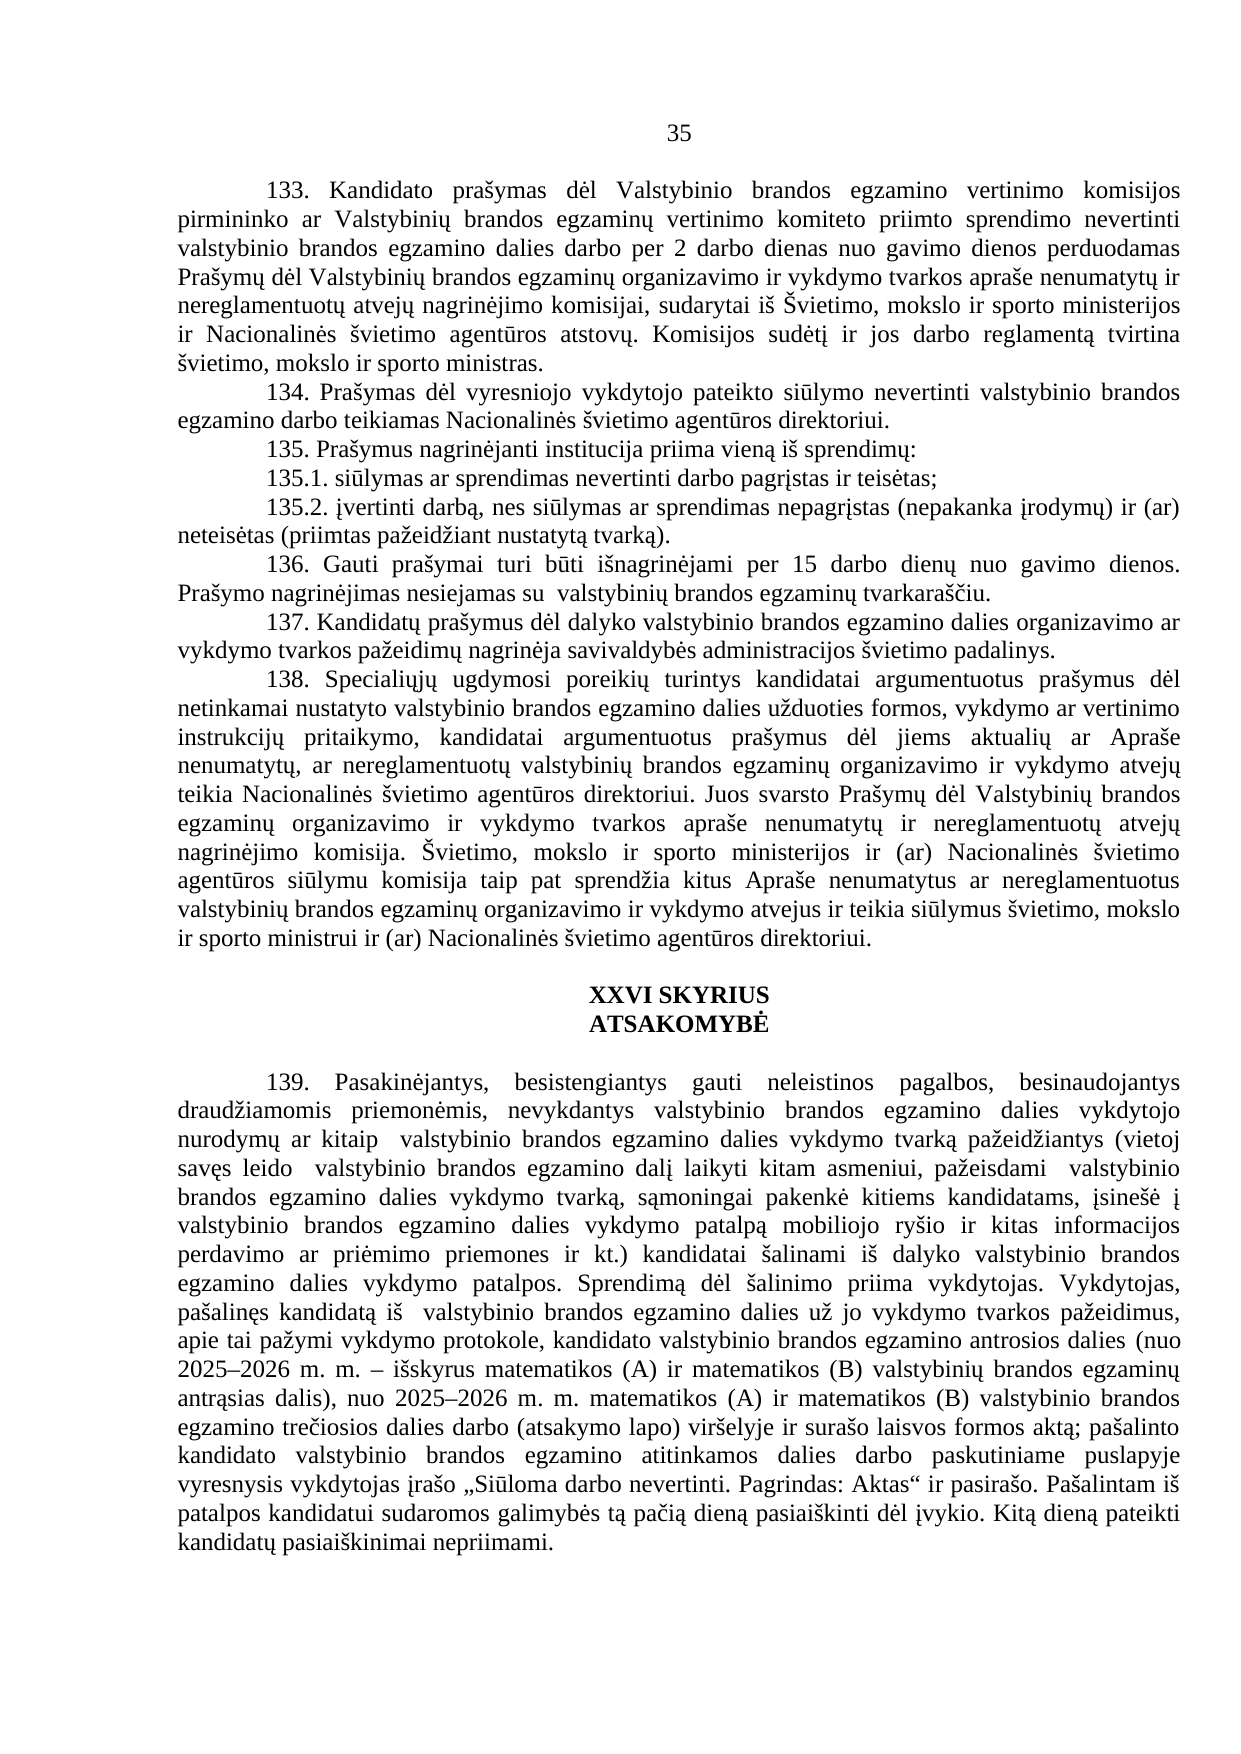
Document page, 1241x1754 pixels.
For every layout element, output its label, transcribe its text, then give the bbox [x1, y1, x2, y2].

text 133. Kandidato prašymas dėl Valstybinio brandos egzamino vertinimo komisijos pirmininko ar Valstybinių brandos egzaminų vertinimo komiteto priimto sprendimo nevertinti valstybinio brandos egzamino dalies darbo per 2 darbo dienas nuo gavimo dienos perduodamas Prašymų dėl Valstybinių brandos egzaminų organizavimo ir vykdymo tvarkos apraše nenumatytų ir nereglamentuotų atvejų nagrinėjimo komisijai, sudarytai iš Švietimo, mokslo ir sporto ministerijos ir Nacionalinės švietimo agentūros atstovų. Komisijos sudėtį ir jos darbo reglamentą tvirtina švietimo, mokslo ir sporto ministras. [177, 176, 1181, 377]
text 138. Specialiųjų ugdymosi poreikių turintys kandidatai argumentuotus prašymus dėl netinkamai nustatyto valstybinio brandos egzamino dalies užduoties formos, vykdymo ar vertinimo instrukcijų pritaikymo, kandidatai argumentuotus prašymus dėl jiems aktualių ar Apraše nenumatytų, ar nereglamentuotų valstybinių brandos egzaminų organizavimo ir vykdymo atvejų teikia Nacionalinės švietimo agentūros direktoriui. Juos svarsto Prašymų dėl Valstybinių brandos egzaminų organizavimo ir vykdymo tvarkos apraše nenumatytų ir nereglamentuotų atvejų nagrinėjimo komisija. Švietimo, mokslo ir sporto ministerijos ir (ar) Nacionalinės švietimo agentūros siūlymu komisija taip pat sprendžia kitus Apraše nenumatytus ar nereglamentuotus valstybinių brandos egzaminų organizavimo ir vykdymo atvejus ir teikia siūlymus švietimo, mokslo ir sporto ministrui ir (ar) Nacionalinės švietimo agentūros direktoriui. [177, 664, 1181, 952]
text XXVI SKYRIUS [177, 981, 1181, 1009]
text 137. Kandidatų prašymus dėl dalyko valstybinio brandos egzamino dalies organizavimo ar vykdymo tvarkos pažeidimų nagrinėja savivaldybės administracijos švietimo padalinys. [177, 607, 1181, 664]
text 135. Prašymus nagrinėjanti institucija priima vieną iš sprendimų: [177, 434, 1181, 463]
text ATSAKOMYBĖ [177, 1009, 1181, 1038]
text 139. Pasakinėjantys, besistengiantys gauti neleistinos pagalbos, besinaudojantys draudžiamomis priemonėmis, nevykdantys valstybinio brandos egzamino dalies vykdytojo nurodymų ar kitaip valstybinio brandos egzamino dalies vykdymo tvarką pažeidžiantys (vietoj savęs leido valstybinio brandos egzamino dalį laikyti kitam asmeniui, pažeisdami valstybinio brandos egzamino dalies vykdymo tvarką, sąmoningai pakenkė kitiems kandidatams, įsinešė į valstybinio brandos egzamino dalies vykdymo patalpą mobiliojo ryšio ir kitas informacijos perdavimo ar priėmimo priemones ir kt.) kandidatai šalinami iš dalyko valstybinio brandos egzamino dalies vykdymo patalpos. Sprendimą dėl šalinimo priima vykdytojas. Vykdytojas, pašalinęs kandidatą iš valstybinio brandos egzamino dalies už jo vykdymo tvarkos pažeidimus, apie tai pažymi vykdymo protokole, kandidato valstybinio brandos egzamino antrosios dalies (nuo 2025–2026 m. m. – išskyrus matematikos (A) ir matematikos (B) valstybinių brandos egzaminų antrąsias dalis), nuo 2025–2026 m. m. matematikos (A) ir matematikos (B) valstybinio brandos egzamino trečiosios dalies darbo (atsakymo lapo) viršelyje ir surašo laisvos formos aktą; pašalinto kandidato valstybinio brandos egzamino atitinkamos dalies darbo paskutiniame puslapyje vyresnysis vykdytojas įrašo „Siūloma darbo nevertinti. Pagrindas: Aktas“ ir pasirašo. Pašalintam iš patalpos kandidatui sudaromos galimybės tą pačią dieną pasiaiškinti dėl įvykio. Kitą dieną pateikti kandidatų pasiaiškinimai nepriimami. [177, 1067, 1181, 1556]
text 134. Prašymas dėl vyresniojo vykdytojo pateikto siūlymo nevertinti valstybinio brandos egzamino darbo teikiamas Nacionalinės švietimo agentūros direktoriui. [177, 377, 1181, 434]
text 136. Gauti prašymai turi būti išnagrinėjami per 15 darbo dienų nuo gavimo dienos. Prašymo nagrinėjimas nesiejamas su valstybinių brandos egzaminų tvarkaraščiu. [177, 549, 1181, 607]
text 135.2. įvertinti darbą, nes siūlymas ar sprendimas nepagrįstas (nepakanka įrodymų) ir (ar) neteisėtas (priimtas pažeidžiant nustatytą tvarką). [177, 492, 1181, 549]
text 135.1. siūlymas ar sprendimas nevertinti darbo pagrįstas ir teisėtas; [177, 463, 1181, 492]
